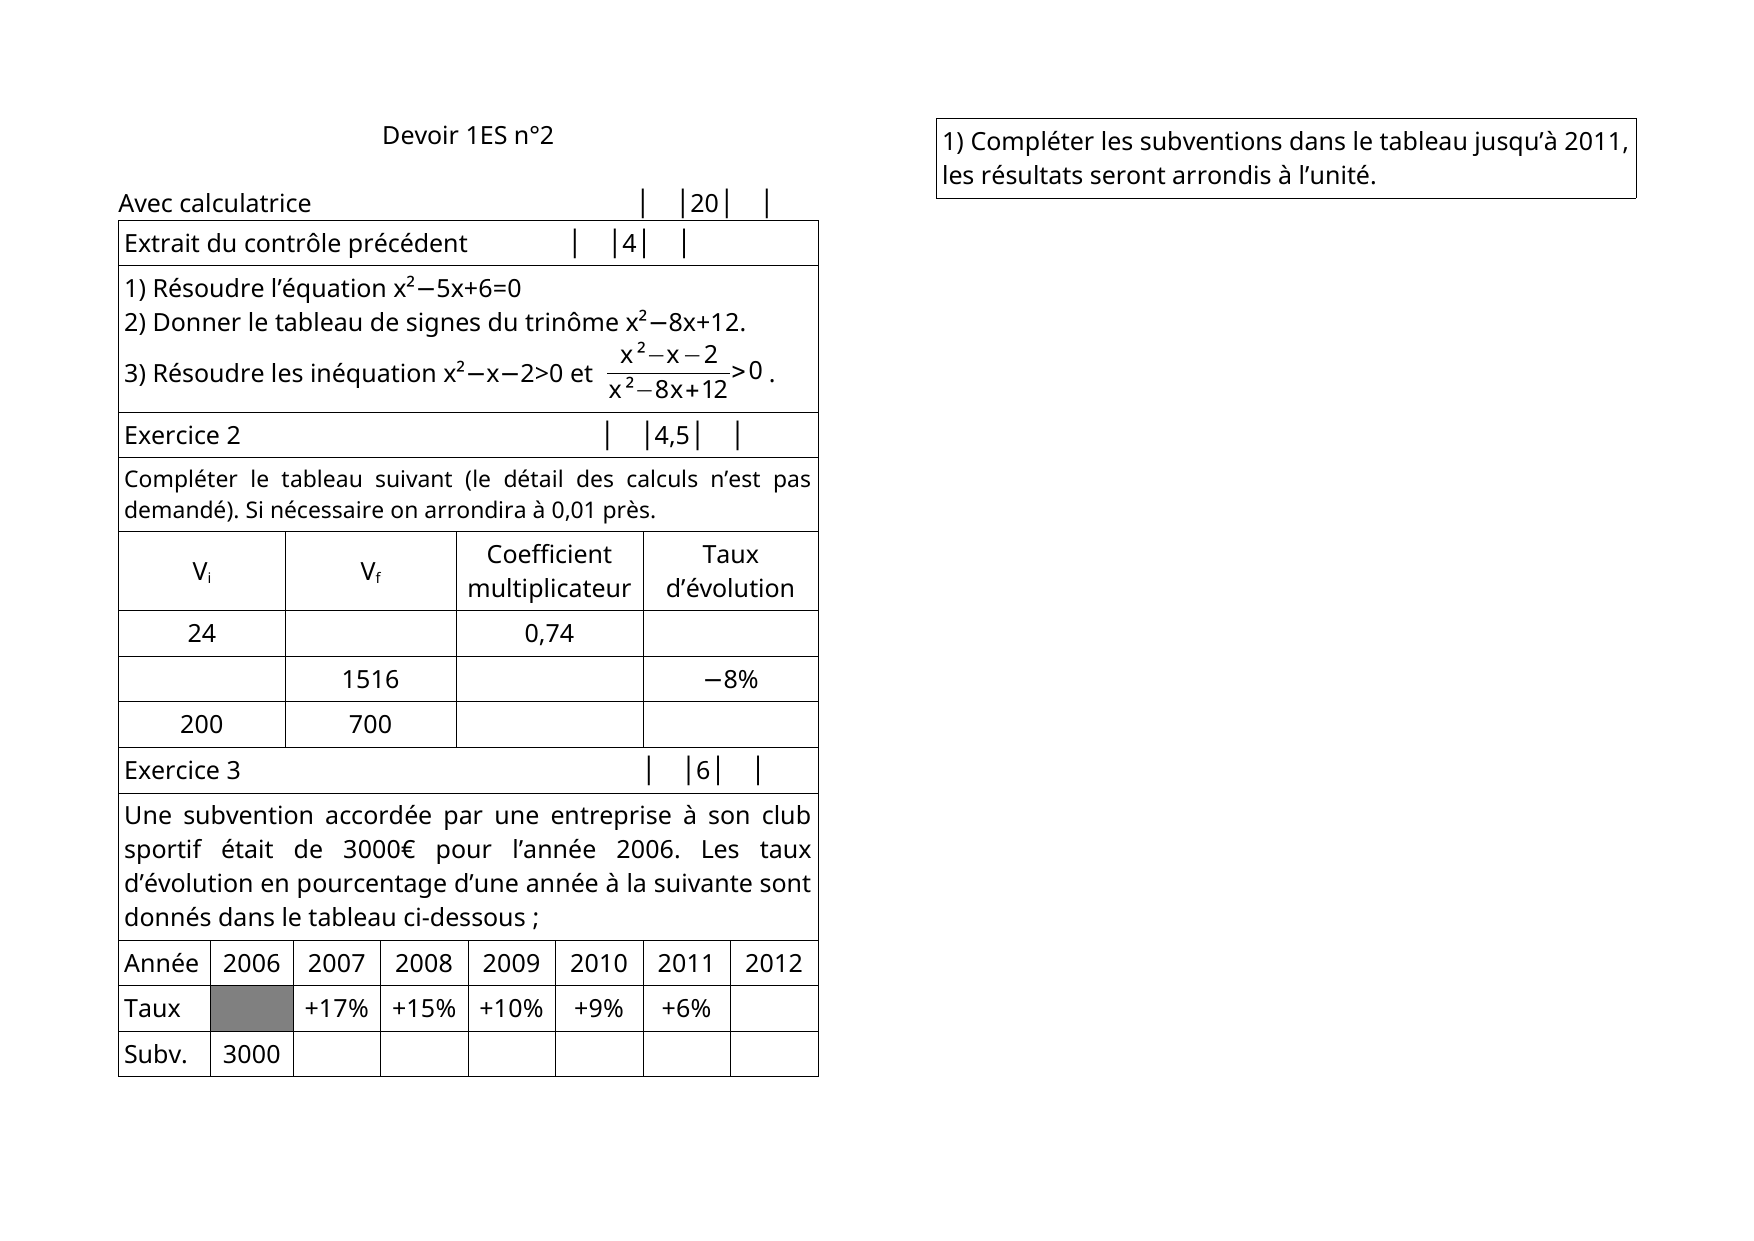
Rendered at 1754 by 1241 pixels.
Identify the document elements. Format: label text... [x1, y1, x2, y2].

table_cell [469, 1032, 555, 1076]
table_cell −8% [644, 657, 818, 701]
subtitle Devoir 1ES n°2 [118, 118, 818, 152]
table_cell +9% [556, 986, 643, 1031]
table_cell [211, 986, 293, 1031]
table_cell 2012 [731, 941, 818, 985]
table_cell Taux [119, 986, 210, 1031]
table_cell 2009 [469, 941, 555, 985]
table_cell 1) Résoudre l’équation x²−5x+6=0 2) Donner le tableau de signes du trinôme x²−8x+12. 3) Résoudre les inéquation x²−x−2>0 et . [119, 266, 818, 412]
table_cell 24 [119, 611, 285, 656]
table_cell 2006 [211, 941, 293, 985]
table_cell 2007 [294, 941, 380, 985]
table_cell +10% [469, 986, 555, 1031]
table_cell 2010 [556, 941, 643, 985]
table_cell [286, 611, 456, 656]
table_cell [644, 1032, 730, 1076]
table_cell [457, 657, 643, 701]
table_cell 200 [119, 702, 285, 747]
table_cell [731, 986, 818, 1031]
table_cell 2008 [381, 941, 468, 985]
table_cell 0,74 [457, 611, 643, 656]
table_cell Exercice 3 │ │6│ │ [119, 748, 818, 793]
text Avec calculatrice │ │20│ │ [118, 186, 818, 220]
table_cell Coefficient multiplicateur [457, 532, 643, 610]
table_cell 2011 [644, 941, 730, 985]
table_cell Une subvention accordée par une entreprise à son club sportif était de 3000€ pour l’année 2006. Les taux d’évolution en pourcentage d’une année à la suivante sont donnés dans le tableau ci-dessous ; [119, 794, 818, 940]
table_cell [294, 1032, 380, 1076]
table_cell [556, 1032, 643, 1076]
table_cell Vi [119, 532, 285, 610]
table_cell +15% [381, 986, 468, 1031]
table_cell [119, 657, 285, 701]
table_cell 3000 [211, 1032, 293, 1076]
table_cell Vf [286, 532, 456, 610]
table_cell [457, 702, 643, 747]
table_cell Exercice 2 │ │4,5│ │ [119, 413, 818, 457]
table_cell +6% [644, 986, 730, 1031]
table_cell +17% [294, 986, 380, 1031]
table_cell Compléter le tableau suivant (le détail des calculs n’est pas demandé). Si nécessaire on arrondira à 0,01 près. [119, 458, 818, 531]
table_cell Subv. [119, 1032, 210, 1076]
table_cell [731, 1032, 818, 1076]
table_cell 700 [286, 702, 456, 747]
table_cell [381, 1032, 468, 1076]
table_cell Taux d’évolution [644, 532, 818, 610]
table_cell Année [119, 941, 210, 985]
table_header Extrait du contrôle précédent │ │4│ │ [119, 221, 818, 265]
table_cell 1) Compléter les subventions dans le tableau jusqu’à 2011, les résultats seront arrondis à l’unité. [937, 119, 1636, 198]
table_cell [644, 611, 818, 656]
table_cell [644, 702, 818, 747]
table_cell 1516 [286, 657, 456, 701]
